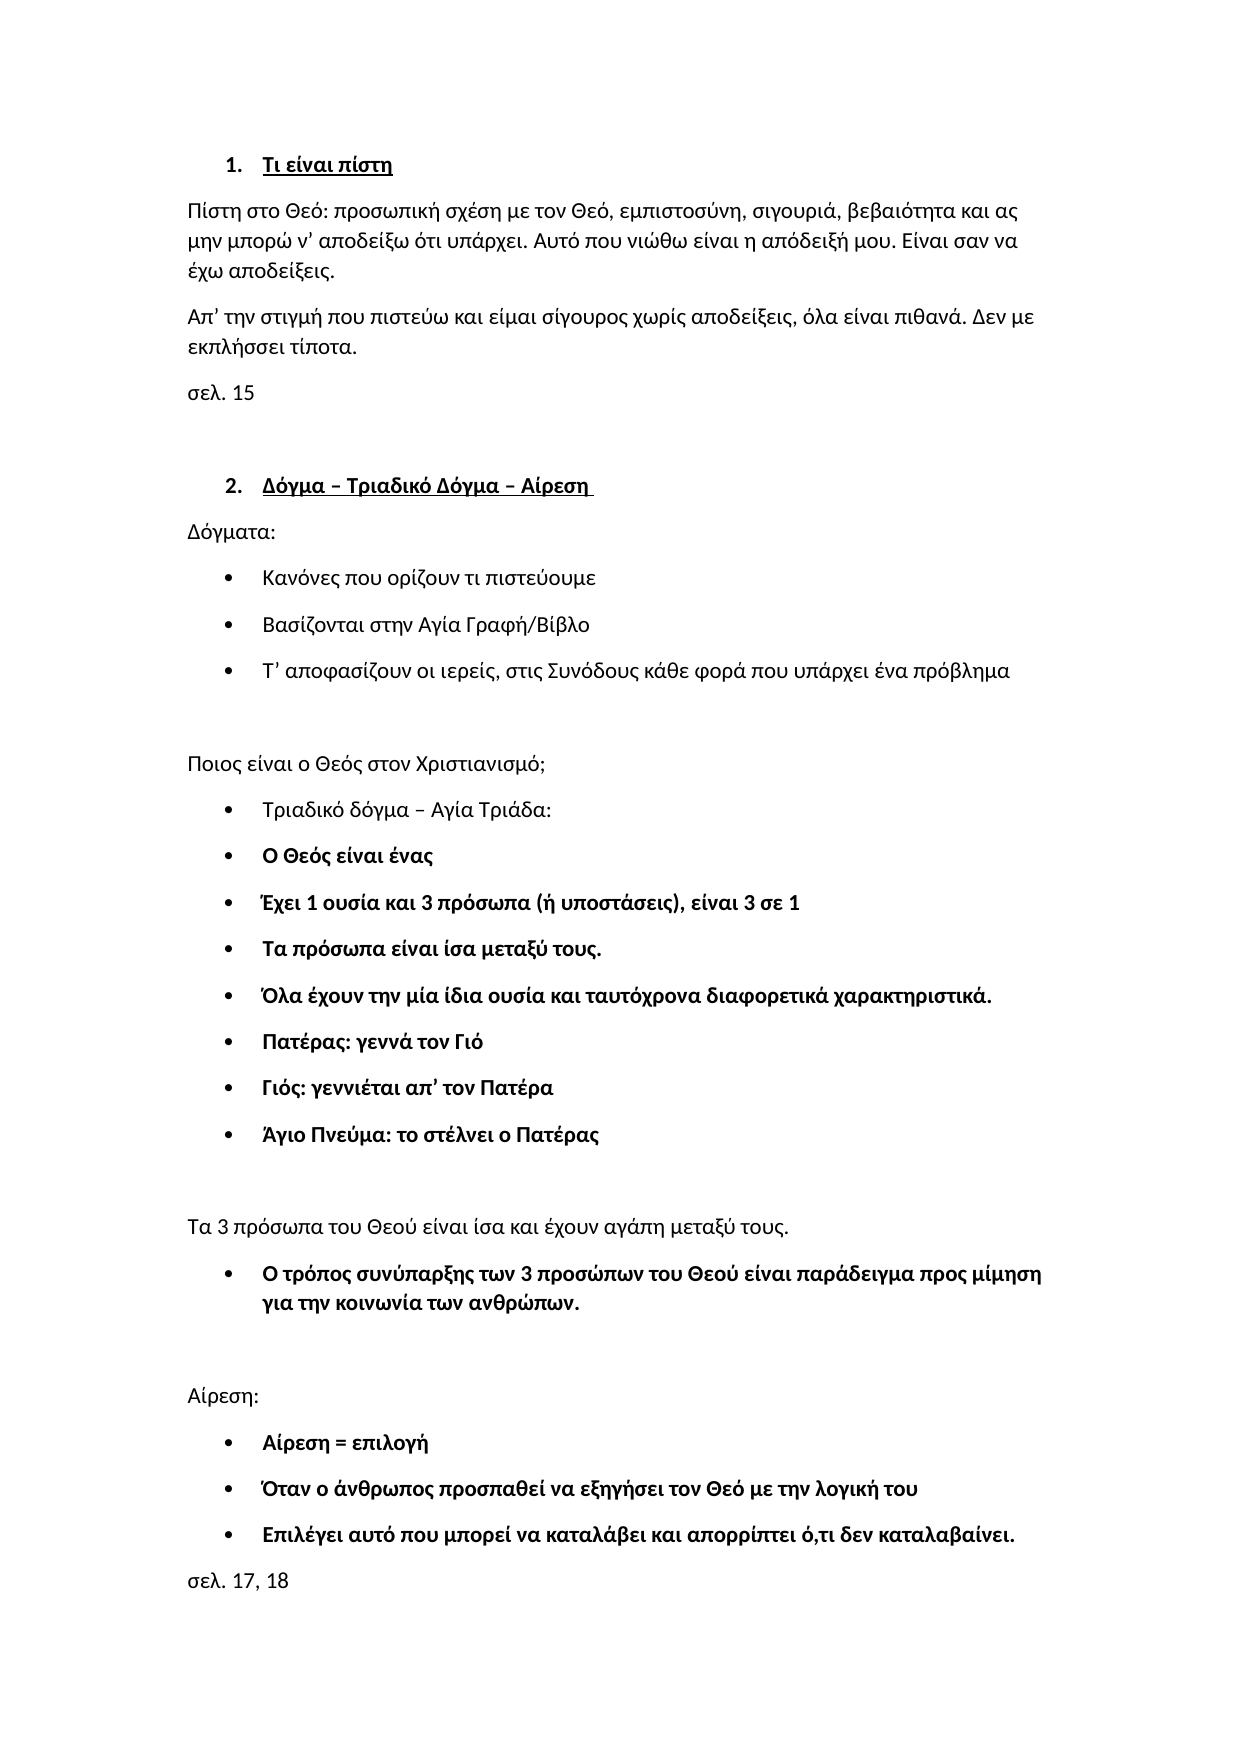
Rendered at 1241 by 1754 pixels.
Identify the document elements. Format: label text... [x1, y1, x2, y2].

list Αίρεση = επιλογή [225, 1428, 1053, 1456]
text Αίρεση: [187, 1381, 1053, 1409]
list Γιός: γεννιέται απ’ τον Πατέρα [225, 1073, 1053, 1101]
list Κανόνες που ορίζουν τι πιστεύουμε [225, 563, 1053, 592]
list Έχει 1 ουσία και 3 πρόσωπα (ή υποστάσεις), είναι 3 σε 1 [225, 888, 1053, 916]
list Επιλέγει αυτό που μπορεί να καταλάβει και απορρίπτει ό,τι δεν καταλαβαίνει. [225, 1520, 1053, 1548]
text Ποιος είναι ο Θεός στον Χριστιανισμό; [187, 749, 1053, 777]
list Ο τρόπος συνύπαρξης των 3 προσώπων του Θεού είναι παράδειγμα προς μίμηση για την κοινωνία των ανθρώπων. [225, 1259, 1053, 1317]
text Απ’ την στιγμή που πιστεύω και είμαι σίγουρος χωρίς αποδείξεις, όλα είναι πιθανά. Δεν με εκπλήσσει τίποτα. [187, 302, 1053, 360]
list Όταν ο άνθρωπος προσπαθεί να εξηγήσει τον Θεό με την λογική του [225, 1474, 1053, 1502]
list Όλα έχουν την μία ίδια ουσία και ταυτόχρονα διαφορετικά χαρακτηριστικά. [225, 981, 1053, 1009]
text Δόγματα: [187, 517, 1053, 545]
list Ο Θεός είναι ένας [225, 842, 1053, 870]
list Βασίζονται στην Αγία Γραφή/Βίβλο [225, 610, 1053, 638]
list Πατέρας: γεννά τον Γιό [225, 1027, 1053, 1055]
list Άγιο Πνεύμα: το στέλνει ο Πατέρας [225, 1120, 1053, 1148]
list Τι είναι πίστη [225, 150, 1053, 178]
text σελ. 17, 18 [187, 1567, 1053, 1595]
list Δόγμα – Τριαδικό Δόγμα – Αίρεση [225, 471, 1053, 499]
text Πίστη στο Θεό: προσωπική σχέση με τον Θεό, εμπιστοσύνη, σιγουριά, βεβαιότητα και ας μην μπορώ ν’ αποδείξω ότι υπάρχει. Αυτό που νιώθω είναι η απόδειξή μου. Είναι σαν να έχω αποδείξεις. [187, 196, 1053, 284]
text Τα 3 πρόσωπα του Θεού είναι ίσα και έχουν αγάπη μεταξύ τους. [187, 1212, 1053, 1241]
list Τ’ αποφασίζουν οι ιερείς, στις Συνόδους κάθε φορά που υπάρχει ένα πρόβλημα [225, 656, 1053, 684]
list Τα πρόσωπα είναι ίσα μεταξύ τους. [225, 934, 1053, 962]
text σελ. 15 [187, 378, 1053, 406]
list Τριαδικό δόγμα – Αγία Τριάδα: [225, 795, 1053, 823]
